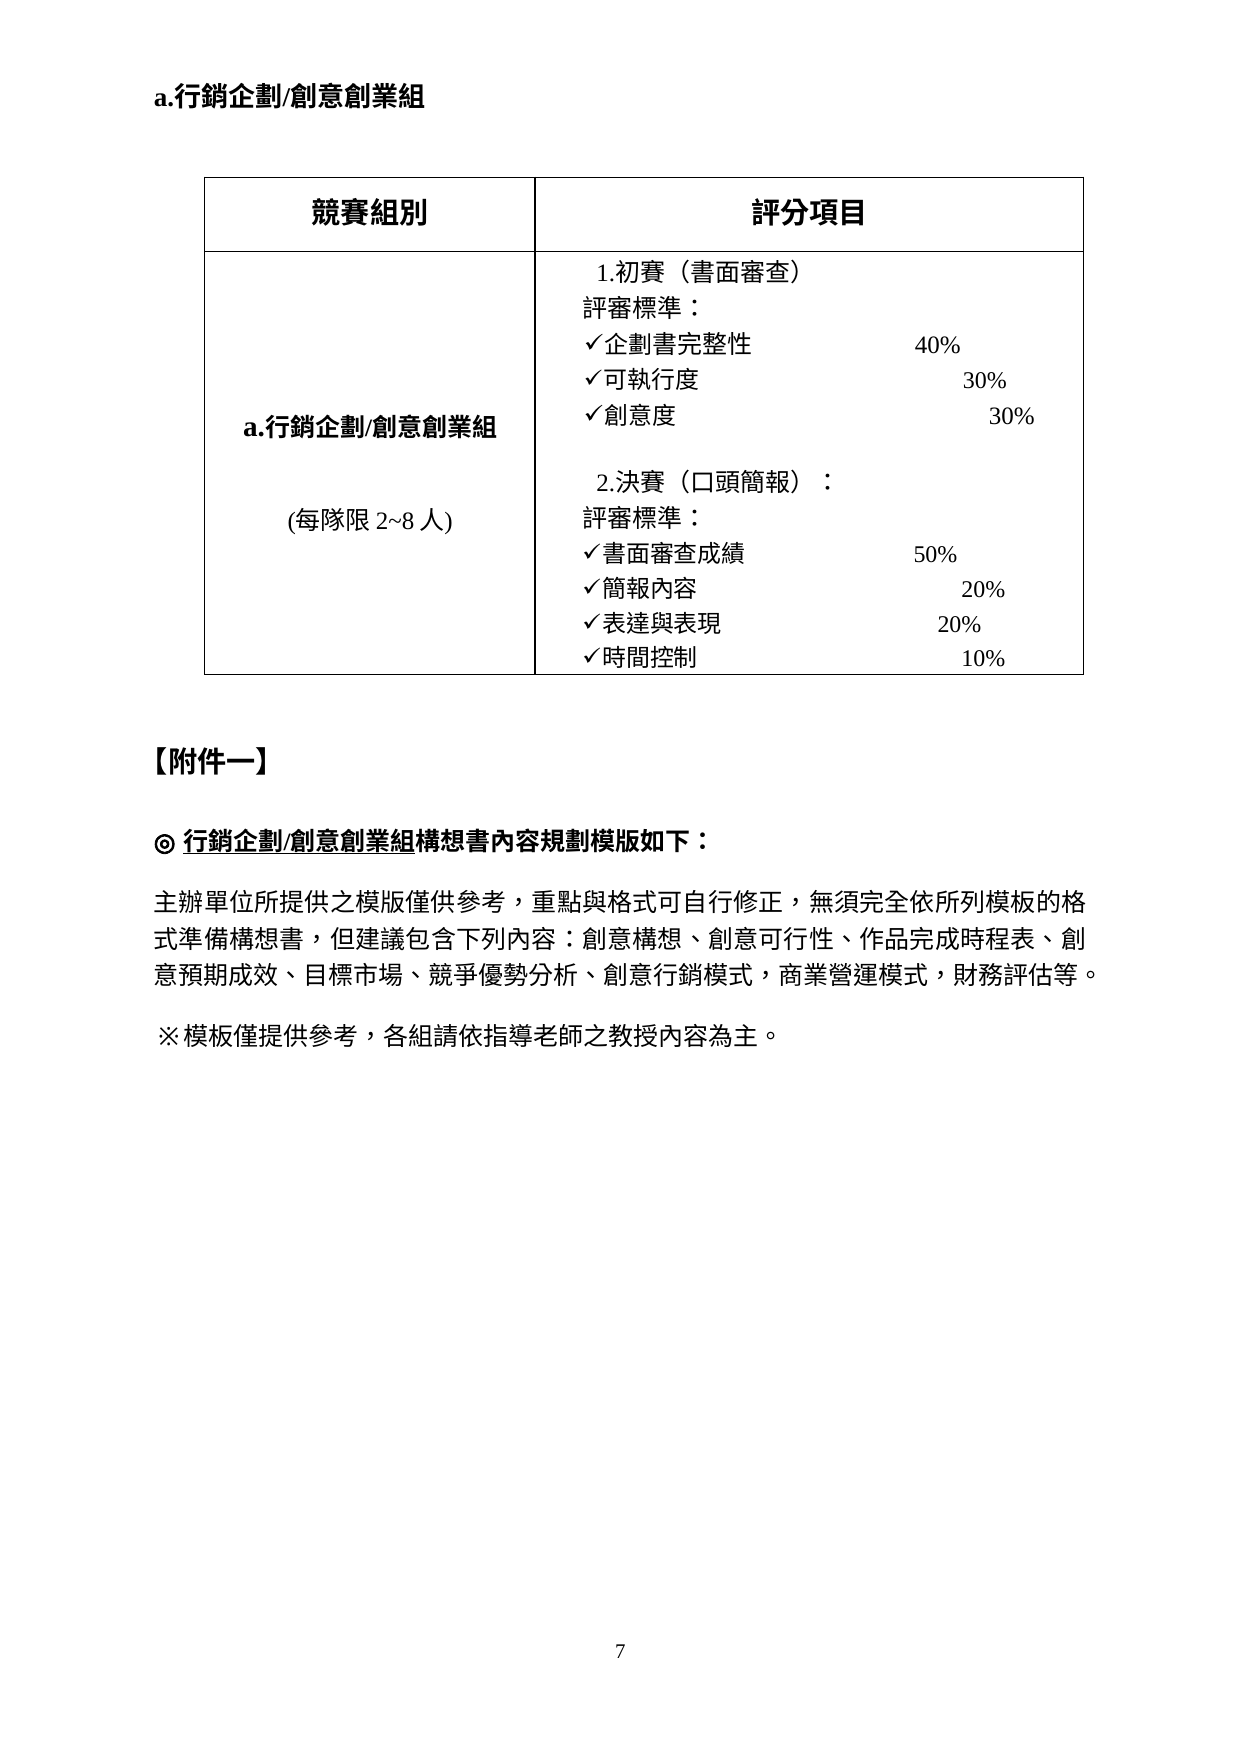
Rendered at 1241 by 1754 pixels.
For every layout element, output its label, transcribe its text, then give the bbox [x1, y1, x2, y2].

table_header 評分項目 [536, 178, 1083, 251]
text 【附件一】 [139, 739, 1087, 781]
text a.行銷企劃/創意創業組 [153, 75, 1087, 114]
text ◎ 行銷企劃/創意創業組構想書內容規劃模版如下： [153, 822, 1087, 858]
table_cell 初賽（書面審查） 評審標準： 企劃書完整性 40% 可執行度 30% 創意度 30% 決賽（口頭簡報）： 評審標準： 書面審查成績 50% 簡報內容 20% 表達與表現 20% 時間控制 10% [536, 252, 1083, 674]
table_cell 行銷企劃/創意創業組 (每隊限2~8人) [205, 252, 534, 674]
text 主辦單位所提供之模版僅供參考，重點與格式可自行修正，無須完全依所列模板的格式準備構想書，但建議包含下列內容：創意構想、創意可行性、作品完成時程表、創意預期成效、目標市場、競爭優勢分析、創意行銷模式，商業營運模式，財務評估等。 [153, 883, 1087, 992]
text ※模板僅提供參考，各組請依指導老師之教授內容為主。 [153, 1017, 1087, 1053]
table_header 競賽組別 [205, 178, 534, 251]
